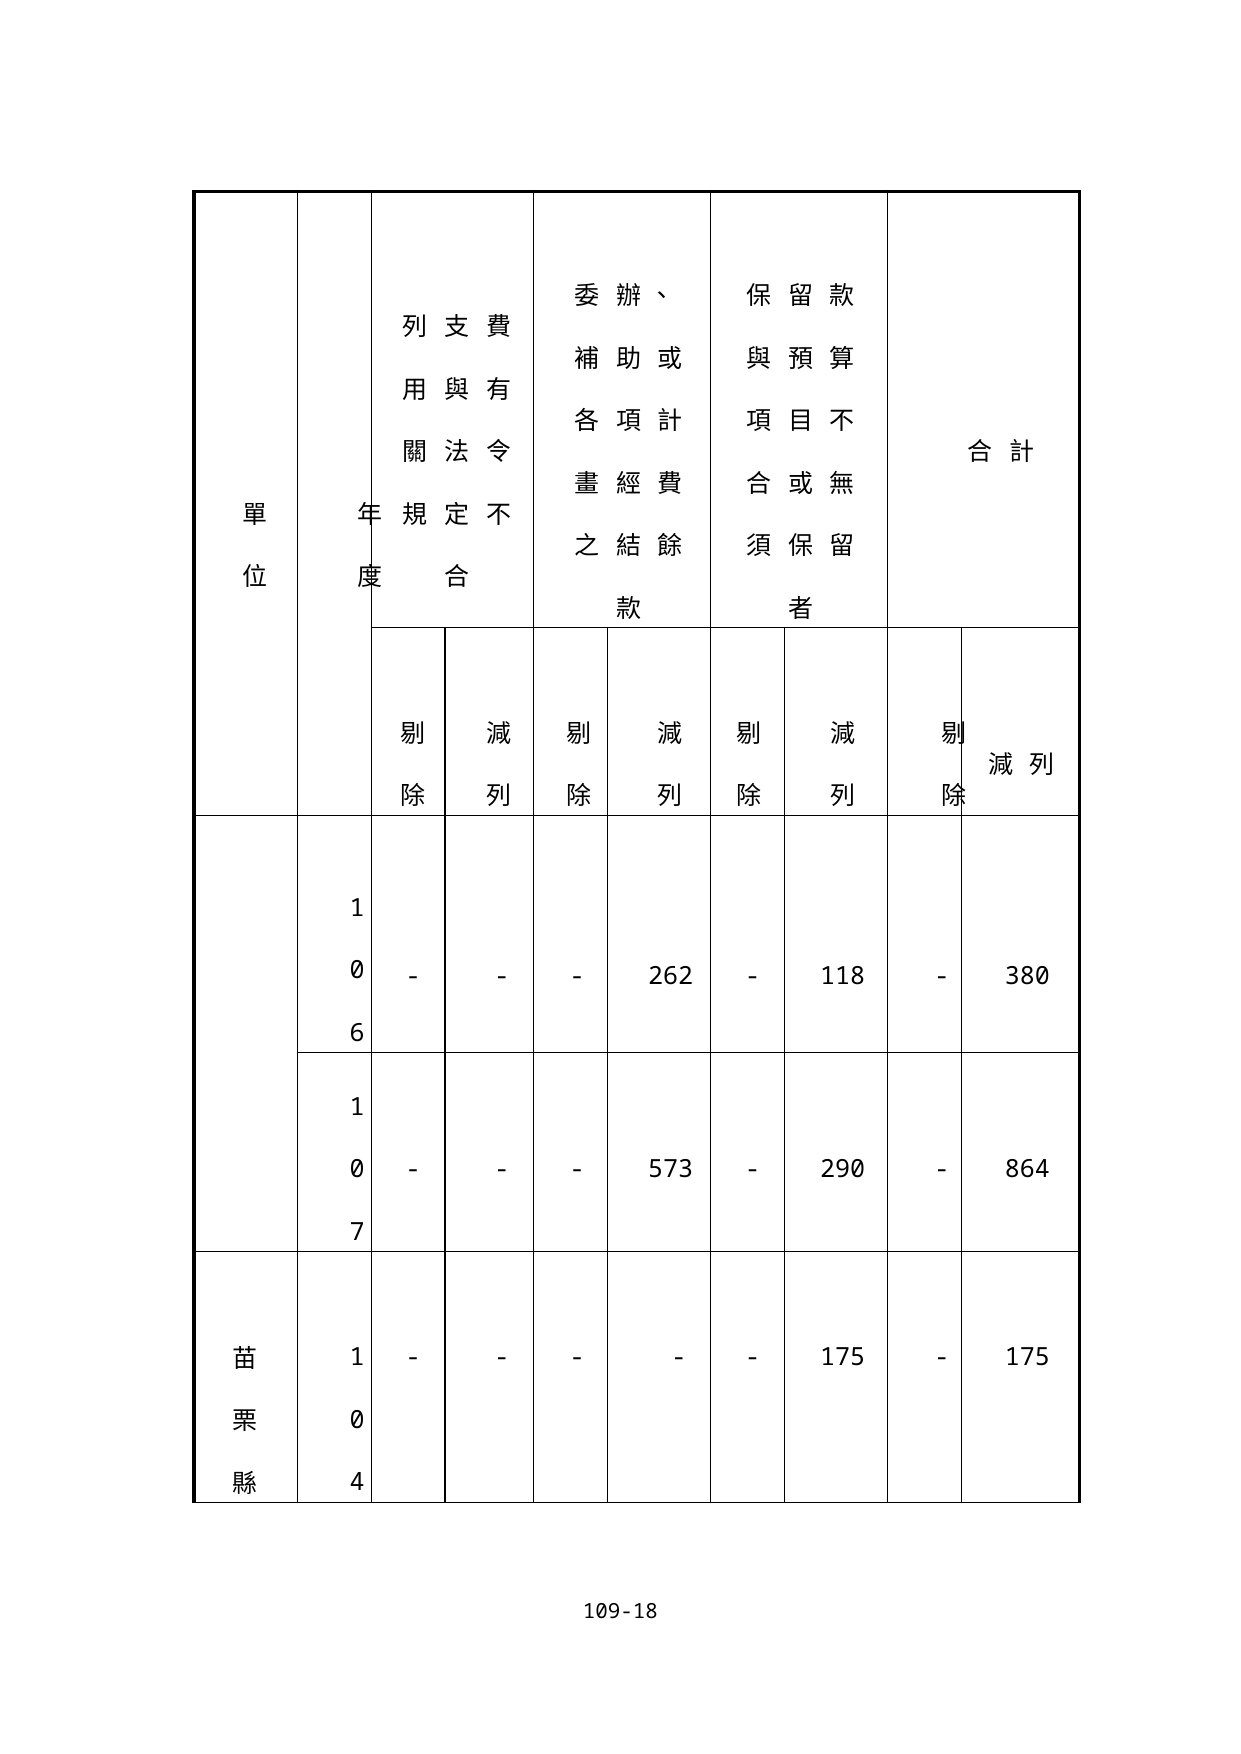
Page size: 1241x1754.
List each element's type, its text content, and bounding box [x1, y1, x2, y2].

table_cell - [534, 1053, 607, 1251]
table_cell 864 [962, 1053, 1078, 1251]
table_cell 剔除 [888, 628, 961, 814]
table_cell - [446, 816, 533, 1052]
table_cell 107 [298, 1053, 371, 1251]
table_cell - [608, 1252, 710, 1502]
table_header 保留款與預算項目不合或無須保留者 [711, 193, 887, 627]
table_cell - [372, 1252, 444, 1502]
table_cell 380 [962, 816, 1078, 1052]
table_cell 290 [785, 1053, 887, 1251]
table_cell - [711, 1053, 784, 1251]
table_cell - [372, 816, 444, 1052]
table_cell - [534, 816, 607, 1052]
table_cell - [888, 1053, 961, 1251]
table_cell 573 [608, 1053, 710, 1251]
table_header 委辦、補助或各項計畫經費之結餘款 [534, 193, 710, 627]
table_cell - [446, 1252, 533, 1502]
table_cell [196, 816, 297, 1251]
table_cell 減列 [962, 628, 1078, 814]
table_cell 減列 [608, 628, 710, 814]
table_cell 剔除 [372, 628, 444, 814]
table_cell 262 [608, 816, 710, 1052]
table_header 列支費用與有關法令規定不合 [372, 193, 533, 627]
table_cell 剔除 [711, 628, 784, 814]
table_header 年度 [298, 193, 371, 814]
table_cell 剔除 [534, 628, 607, 814]
table_cell - [534, 1252, 607, 1502]
table_cell 175 [785, 1252, 887, 1502]
table_cell - [711, 1252, 784, 1502]
table_cell 104 [298, 1252, 371, 1502]
table_header 單位 [196, 193, 297, 814]
table_header 合計 [888, 193, 1078, 627]
table_cell - [711, 816, 784, 1052]
table_cell - [888, 816, 961, 1052]
table_cell 118 [785, 816, 887, 1052]
table_cell 減列 [446, 628, 533, 814]
table_cell - [446, 1053, 533, 1251]
table_cell 175 [962, 1252, 1078, 1502]
table_cell - [372, 1053, 444, 1251]
table_cell 106 [298, 816, 371, 1052]
table_cell - [888, 1252, 961, 1502]
table_cell 苗栗縣 [196, 1252, 297, 1502]
table_cell 減列 [785, 628, 887, 814]
